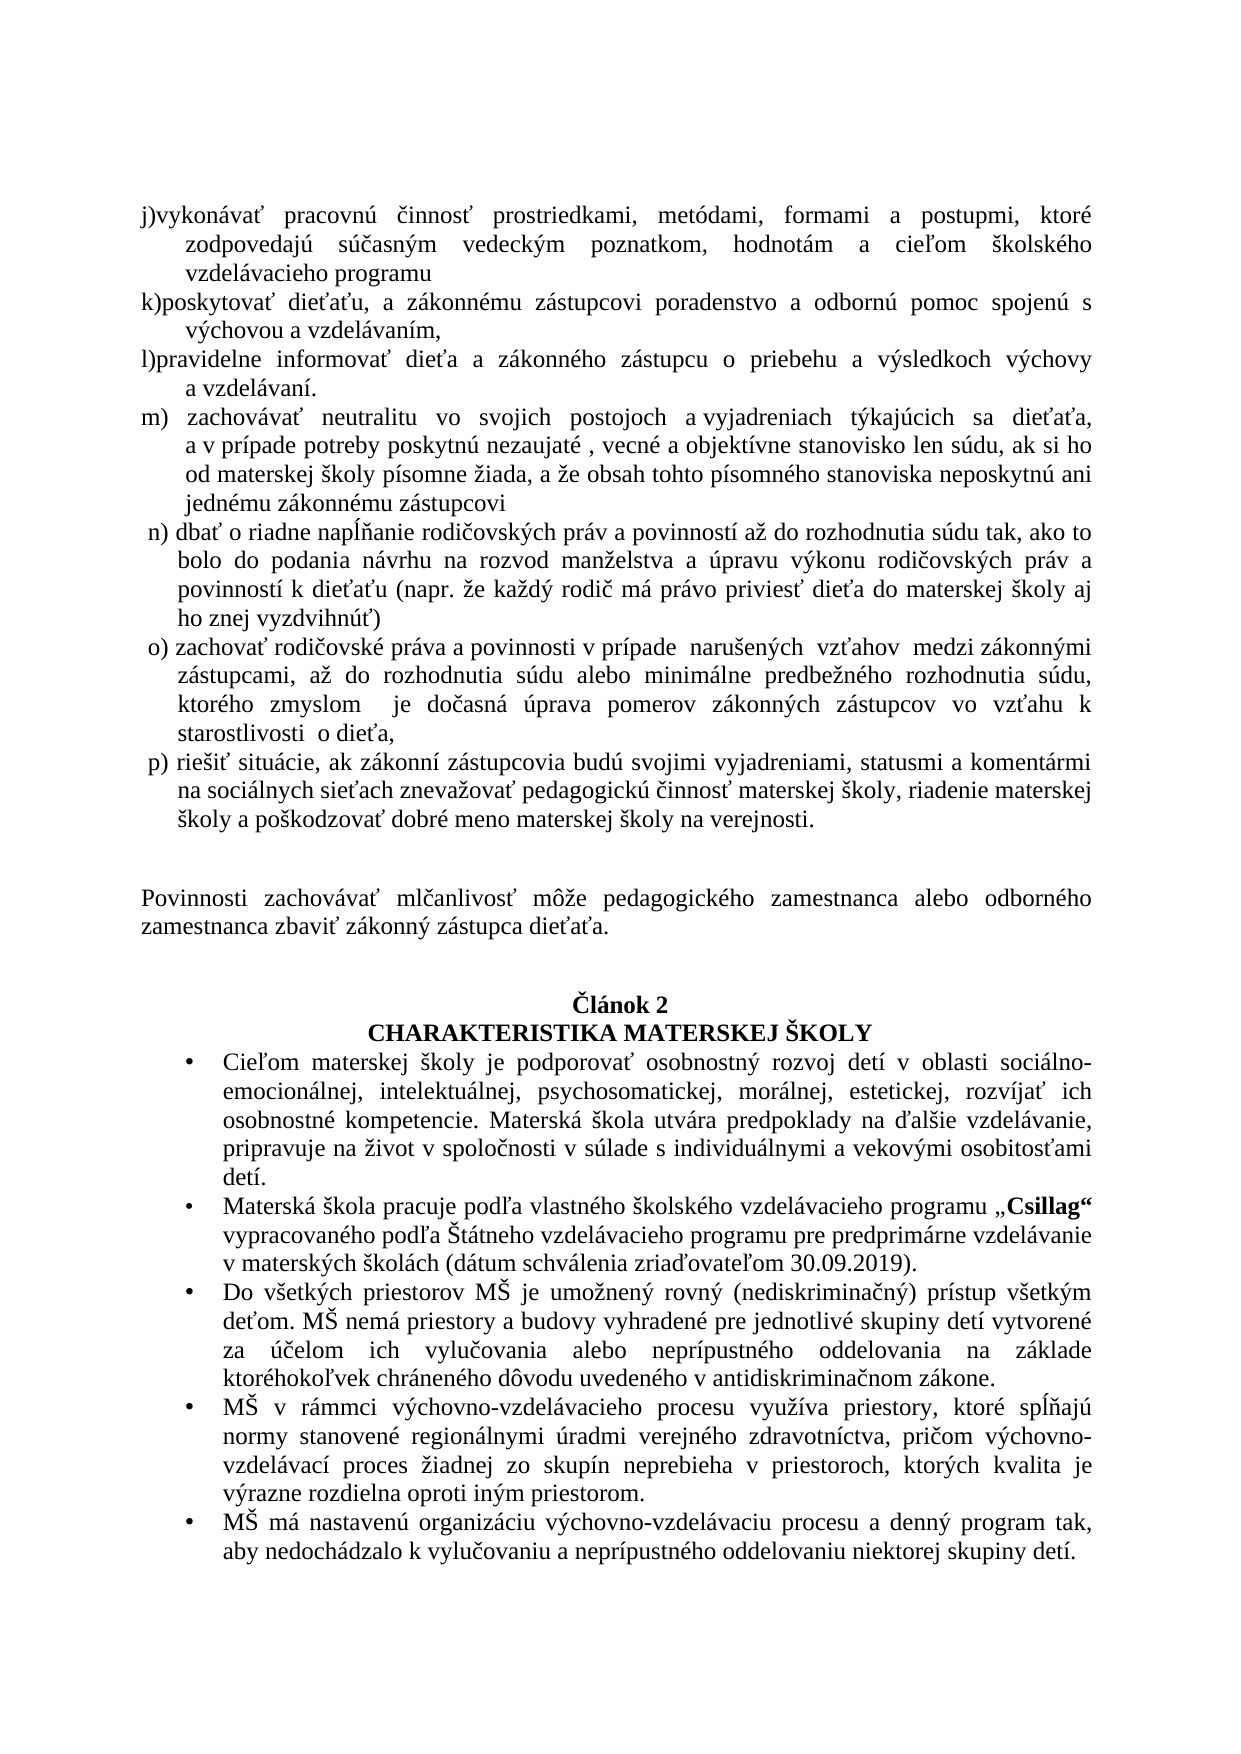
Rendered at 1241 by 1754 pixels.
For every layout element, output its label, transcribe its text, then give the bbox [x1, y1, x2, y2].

text Článok 2 [148, 990, 1093, 1018]
list k)poskytovať dieťaťu, a zákonnému zástupcovi poradenstvo a odbornú pomoc spojenú s výchovou a vzdelávaním, [141, 287, 1093, 344]
list m) zachovávať neutralitu vo svojich postojoch a vyjadreniach týkajúcich sa dieťaťa, a v prípade potreby poskytnú nezaujaté , vecné a objektívne stanovisko len súdu, ak si ho od materskej školy písomne žiada, a že obsah tohto písomného stanoviska neposkytnú ani jednému zákonnému zástupcovi [141, 402, 1093, 517]
list MŠ v rámmci výchovno-vzdelávacieho procesu využíva priestory, ktoré spĺňajú normy stanovené regionálnymi úradmi verejného zdravotníctva, pričom výchovno-vzdelávací proces žiadnej zo skupín neprebieha v priestoroch, ktorých kvalita je výrazne rozdielna oproti iným priestorom. [185, 1392, 1093, 1507]
list j)vykonávať pracovnú činnosť prostriedkami, metódami, formami a postupmi, ktoré zodpovedajú súčasným vedeckým poznatkom, hodnotám a cieľom školského vzdelávacieho programu [141, 201, 1093, 287]
list n) dbať o riadne napĺňanie rodičovských práv a povinností až do rozhodnutia súdu tak, ako to bolo do podania návrhu na rozvod manželstva a úpravu výkonu rodičovských práv a povinností k dieťaťu (napr. že každý rodič má právo priviesť dieťa do materskej školy aj ho znej vyzdvihnúť) [148, 517, 1093, 632]
list Do všetkých priestorov MŠ je umožnený rovný (nediskriminačný) prístup všetkým deťom. MŠ nemá priestory a budovy vyhradené pre jednotlivé skupiny detí vytvorené za účelom ich vylučovania alebo neprípustného oddelovania na základe ktoréhokoľvek chráneného dôvodu uvedeného v antidiskriminačnom zákone. [185, 1277, 1093, 1392]
list o) zachovať rodičovské práva a povinnosti v prípade narušených vzťahov medzi zákonnými zástupcami, až do rozhodnutia súdu alebo minimálne predbežného rozhodnutia súdu, ktorého zmyslom je dočasná úprava pomerov zákonných zástupcov vo vzťahu k starostlivosti o dieťa, [148, 632, 1093, 747]
list Materská škola pracuje podľa vlastného školského vzdelávacieho programu „Csillag“ vypracovaného podľa Štátneho vzdelávacieho programu pre predprimárne vzdelávanie v materských školách (dátum schválenia zriaďovateľom 30.09.2019). [185, 1191, 1093, 1277]
list Cieľom materskej školy je podporovať osobnostný rozvoj detí v oblasti sociálno-emocionálnej, intelektuálnej, psychosomatickej, morálnej, estetickej, rozvíjať ich osobnostné kompetencie. Materská škola utvára predpoklady na ďalšie vzdelávanie, pripravuje na život v spoločnosti v súlade s individuálnymi a vekovými osobitosťami detí. [185, 1047, 1093, 1191]
text CHARAKTERISTIKA MATERSKEJ ŠKOLY [148, 1018, 1093, 1047]
text Povinnosti zachovávať mlčanlivosť môže pedagogického zamestnanca alebo odborného zamestnanca zbaviť zákonný zástupca dieťaťa. [141, 883, 1093, 940]
list l)pravidelne informovať dieťa a zákonného zástupcu o priebehu a výsledkoch výchovy a vzdelávaní. [141, 344, 1093, 402]
list MŠ má nastavenú organizáciu výchovno-vzdelávaciu procesu a denný program tak, aby nedochádzalo k vylučovaniu a neprípustného oddelovaniu niektorej skupiny detí. [185, 1507, 1093, 1565]
list p) riešiť situácie, ak zákonní zástupcovia budú svojimi vyjadreniami, statusmi a komentármi na sociálnych sieťach znevažovať pedagogickú činnosť materskej školy, riadenie materskej školy a poškodzovať dobré meno materskej školy na verejnosti. [148, 747, 1093, 833]
